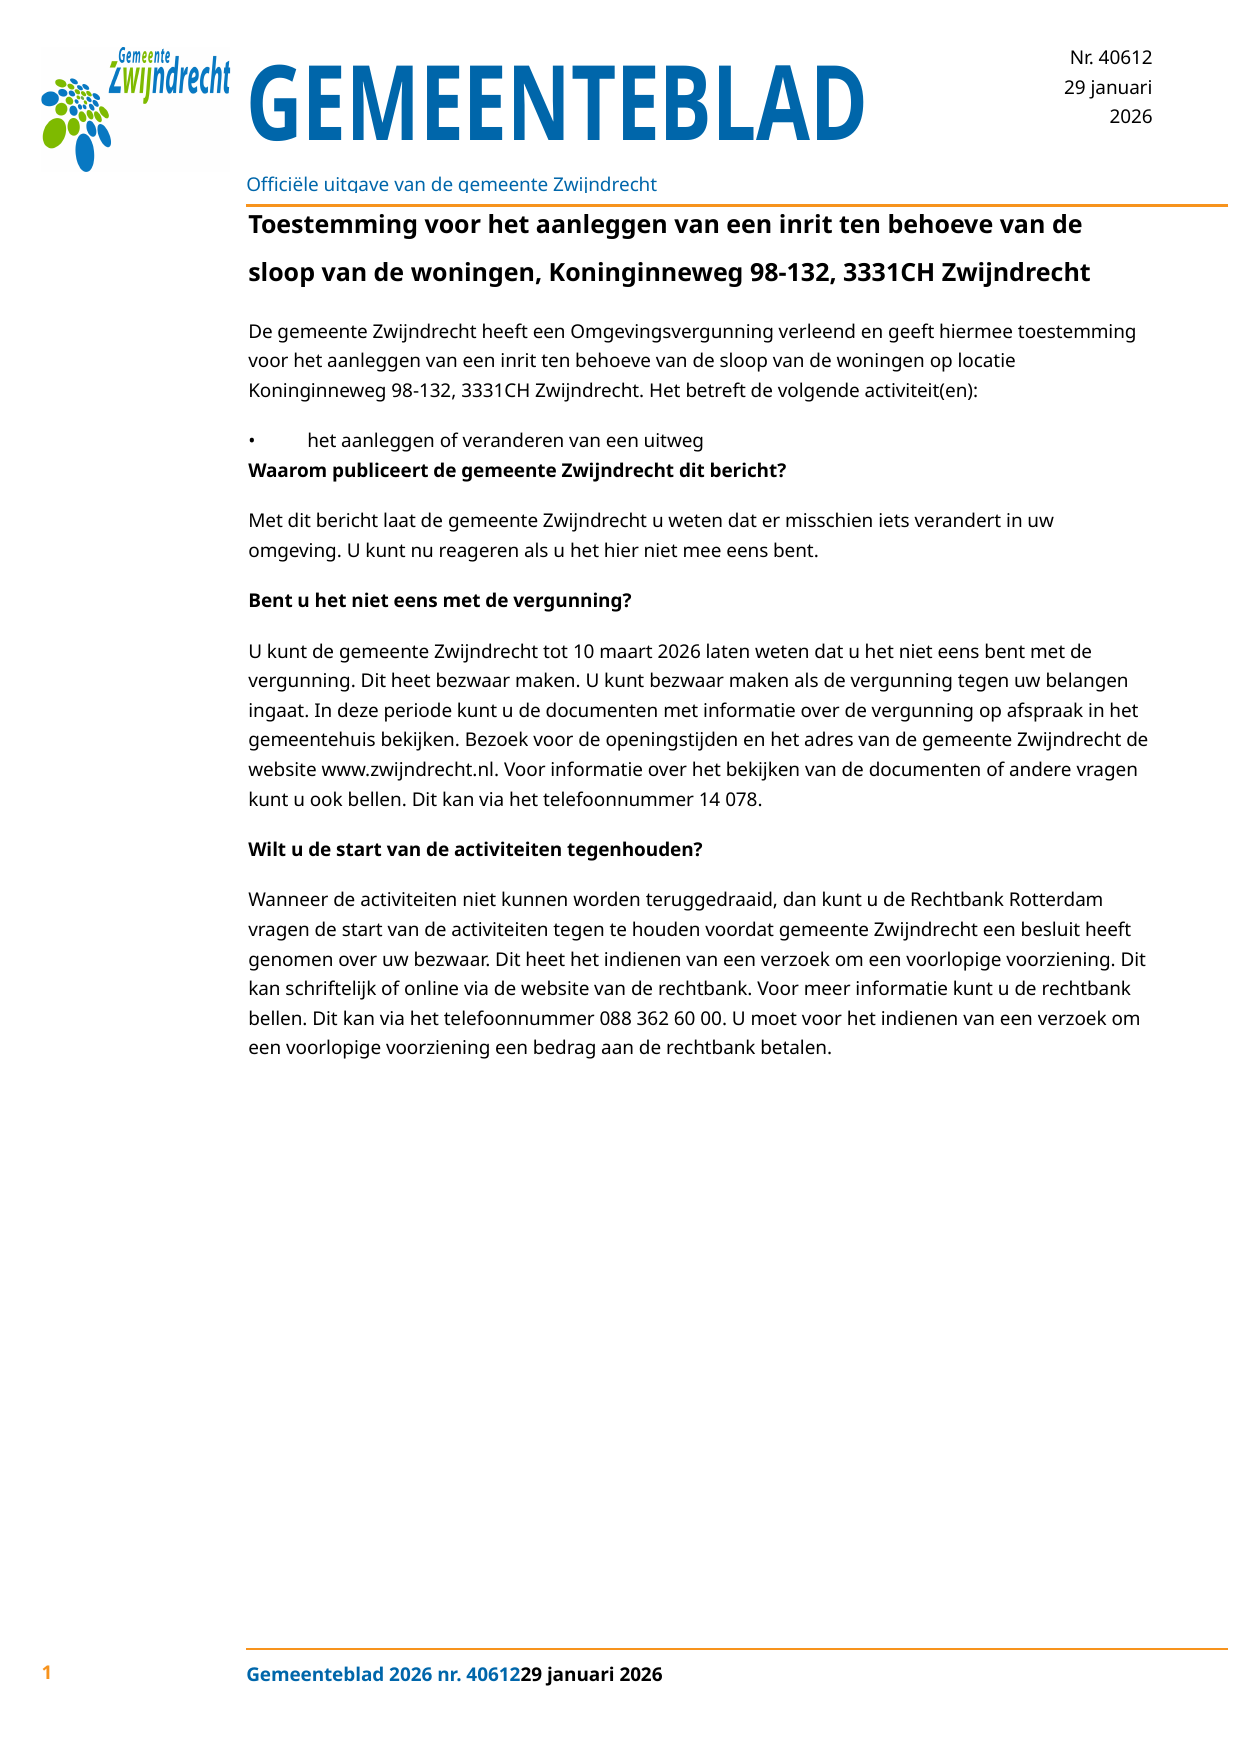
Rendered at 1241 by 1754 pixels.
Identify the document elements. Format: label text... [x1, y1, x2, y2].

text Bent u het niet eens met de vergunning? [248, 587, 1152, 613]
text U kunt de gemeente Zwijndrecht tot 10 maart 2026 laten weten dat u het niet eens bent met de vergunning. Dit heet bezwaar maken. U kunt bezwaar maken als de vergunning tegen uw belangen ingaat. In deze periode kunt u de documenten met informatie over de vergunning op afspraak in het gemeentehuis bekijken. Bezoek voor de openingstijden en het adres van de gemeente Zwijndrecht de website www.zwijndrecht.nl. Voor informatie over het bekijken van de documenten of andere vragen kunt u ook bellen. Dit kan via het telefoonnummer 14 078. [248, 638, 1152, 812]
list het aanleggen of veranderen van een uitweg [248, 427, 1152, 453]
text Met dit bericht laat de gemeente Zwijndrecht u weten dat er misschien iets verandert in uw omgeving. U kunt nu reageren als u het hier niet mee eens bent. [248, 507, 1152, 563]
text Wanneer de activiteiten niet kunnen worden teruggedraaid, dan kunt u de Rechtbank Rotterdam vragen de start van de activiteiten tegen te houden voordat gemeente Zwijndrecht een besluit heeft genomen over uw bezwaar. Dit heet het indienen van een verzoek om een voorlopige voorziening. Dit kan schriftelijk of online via de website van de rechtbank. Voor meer informatie kunt u de rechtbank bellen. Dit kan via het telefoonnummer 088 362 60 00. U moet voor het indienen van een verzoek om een voorlopige voorziening een bedrag aan de rechtbank betalen. [248, 887, 1152, 1060]
text Toestemming voor het aanleggen van een inrit ten behoeve van de sloop van de woningen, Koninginneweg 98-132, 3331CH Zwijndrecht [248, 207, 1152, 288]
picture [41, 47, 231, 172]
text Waarom publiceert de gemeente Zwijndrecht dit bericht? [248, 457, 1152, 483]
text De gemeente Zwijndrecht heeft een Omgevingsvergunning verleend en geeft hiermee toestemming voor het aanleggen van een inrit ten behoeve van de sloop van de woningen op locatie Koninginneweg 98-132, 3331CH Zwijndrecht. Het betreft de volgende activiteit(en): [248, 318, 1152, 403]
text Wilt u de start van de activiteiten tegenhouden? [248, 836, 1152, 862]
